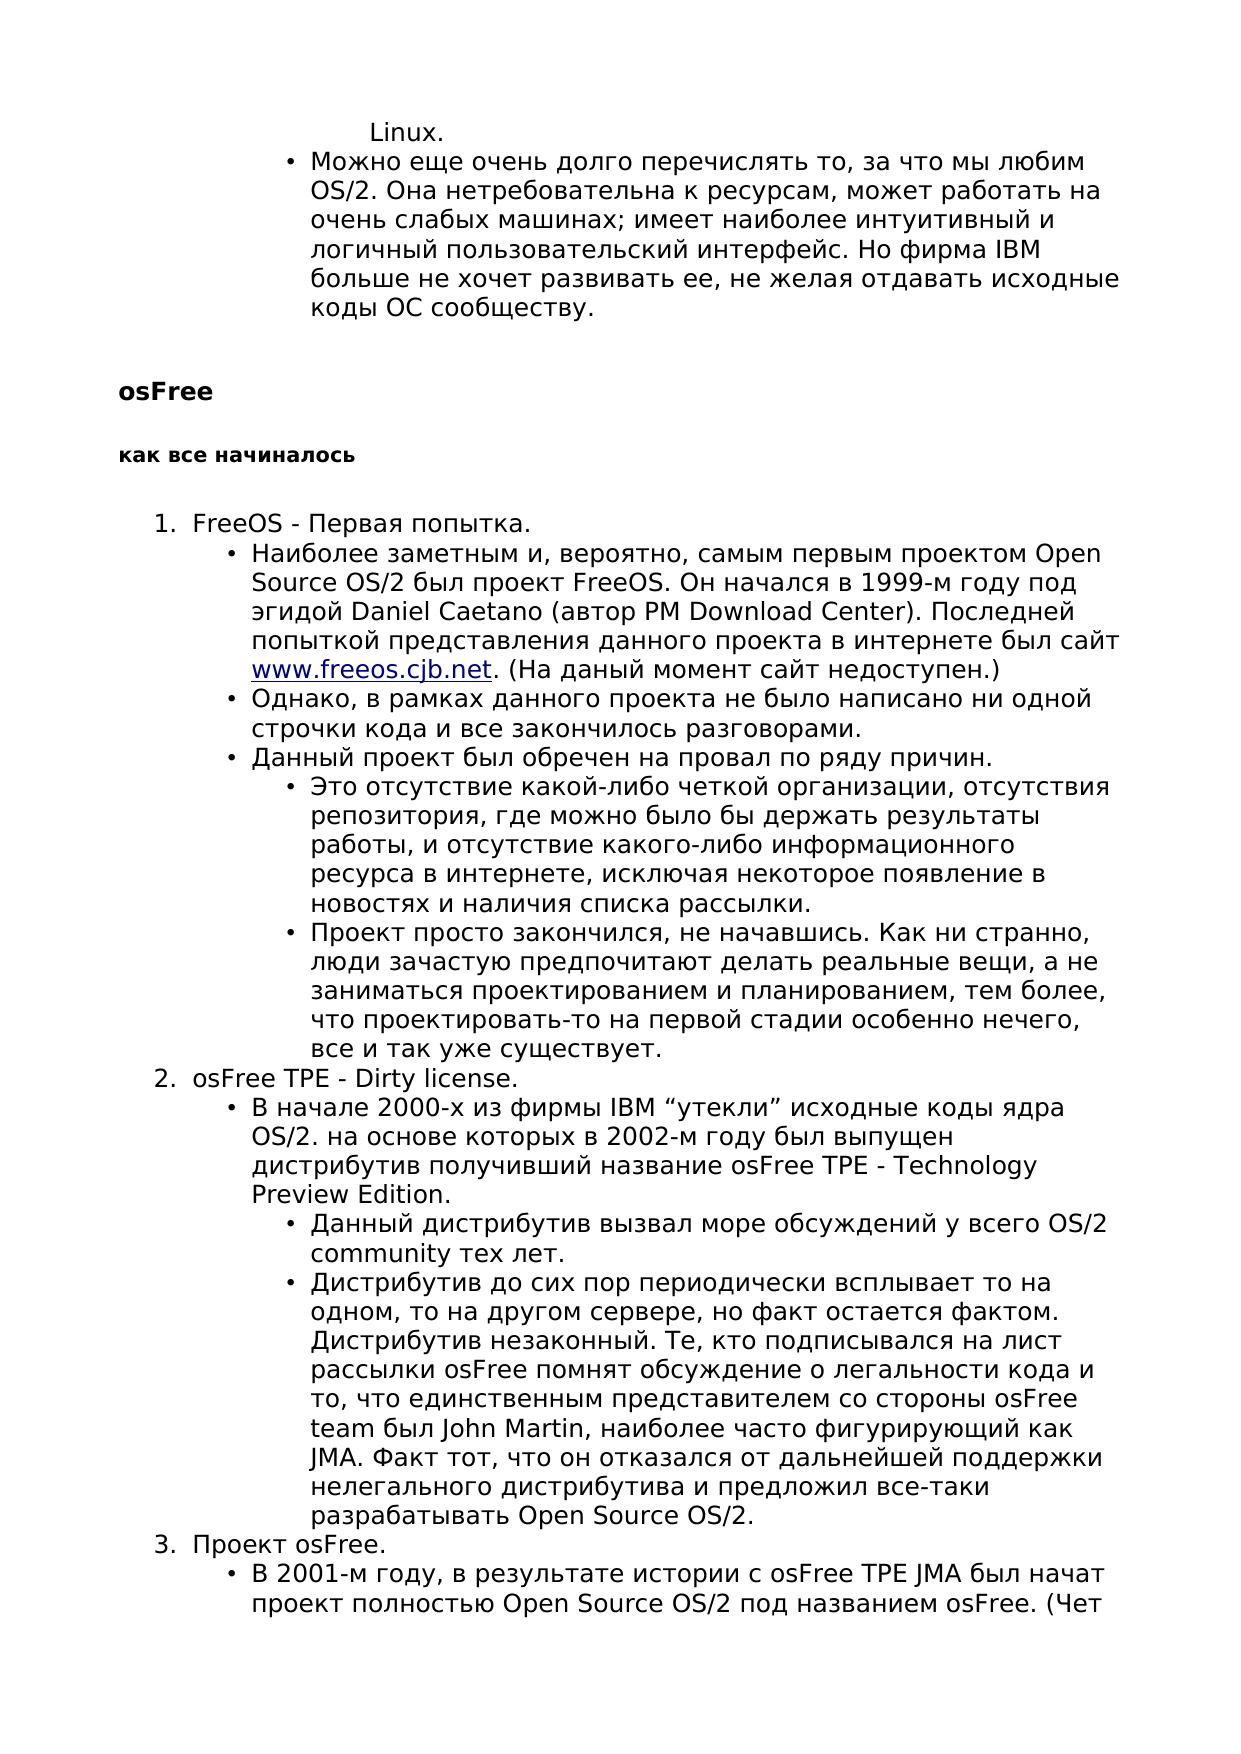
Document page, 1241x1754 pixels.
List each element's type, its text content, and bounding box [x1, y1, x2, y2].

list osFree TPE - Dirty license. [177, 1064, 1122, 1093]
list Можно еще очень долго перечислять то, за что мы любим OS/2. Она нетребовательна к ресурсам, может работать на очень слабых машинах; имеет наиболее интуитивный и логичный пользовательский интерфейс. Но фирма IBM больше не хочет развивать ее, не желая отдавать исходные коды ОС сообществу. [295, 147, 1122, 322]
list В 2001-м году, в результате истории с osFree TPE JMA был начат проект полностью Open Source OS/2 под названием osFree. (Чет [236, 1560, 1122, 1618]
list Проект просто закончился, не начавшись. Как ни странно, люди зачастую предпочитают делать реальные вещи, а не заниматься проектированием и планированием, тем более, что проектировать-то на первой стадии особенно нечего, все и так уже существует. [295, 918, 1122, 1064]
subtitle как все начиналось [118, 443, 1122, 468]
list Наиболее заметным и, вероятно, самым первым проектом Open Source OS/2 был проект FreeOS. Он начался в 1999-м году под эгидой Daniel Caetano (автор PM Download Center). Последней попыткой представления данного проекта в интернете был сайт www.freeos.cjb.net. (На даный момент сайт недоступен.) [236, 539, 1122, 685]
list Проект osFree. [177, 1531, 1122, 1560]
list Данный дистрибутив вызвал море обсуждений у всего OS/2 community тех лет. [295, 1210, 1122, 1268]
list Данный проект был обречен на провал по ряду причин. [236, 743, 1122, 772]
list Дистрибутив до сих пор периодически всплывает то на одном, то на другом сервере, но факт остается фактом. Дистрибутив незаконный. Те, кто подписывался на лист рассылки osFree помнят обсуждение о легальности кода и то, что единственным представителем со стороны osFree team был John Martin, наиболее часто фигурирующий как JMA. Факт тот, что он отказался от дальнейшей поддержки нелегального дистрибутива и предложил все-таки разрабатывать Open Source OS/2. [295, 1268, 1122, 1531]
list В начале 2000-х из фирмы IBM “утекли” исходные коды ядра OS/2. на основе которых в 2002-м году был выпущен дистрибутив получивший название osFree TPE - Technology Preview Edition. [236, 1093, 1122, 1210]
list Однако, в рамках данного проекта не было написано ни одной строчки кода и все закончилось разговорами. [236, 685, 1122, 743]
list Linux. [354, 118, 1122, 147]
subtitle osFree [118, 377, 1122, 406]
list FreeOS - Первая попытка. [177, 510, 1122, 539]
list Это отcутствие какой-либо четкой организации, отсутствия репозитория, где можно было бы держать результаты работы, и отсутствие какого-либо информационного ресурса в интернете, исключая некоторое появление в новостях и наличия списка рассылки. [295, 772, 1122, 918]
